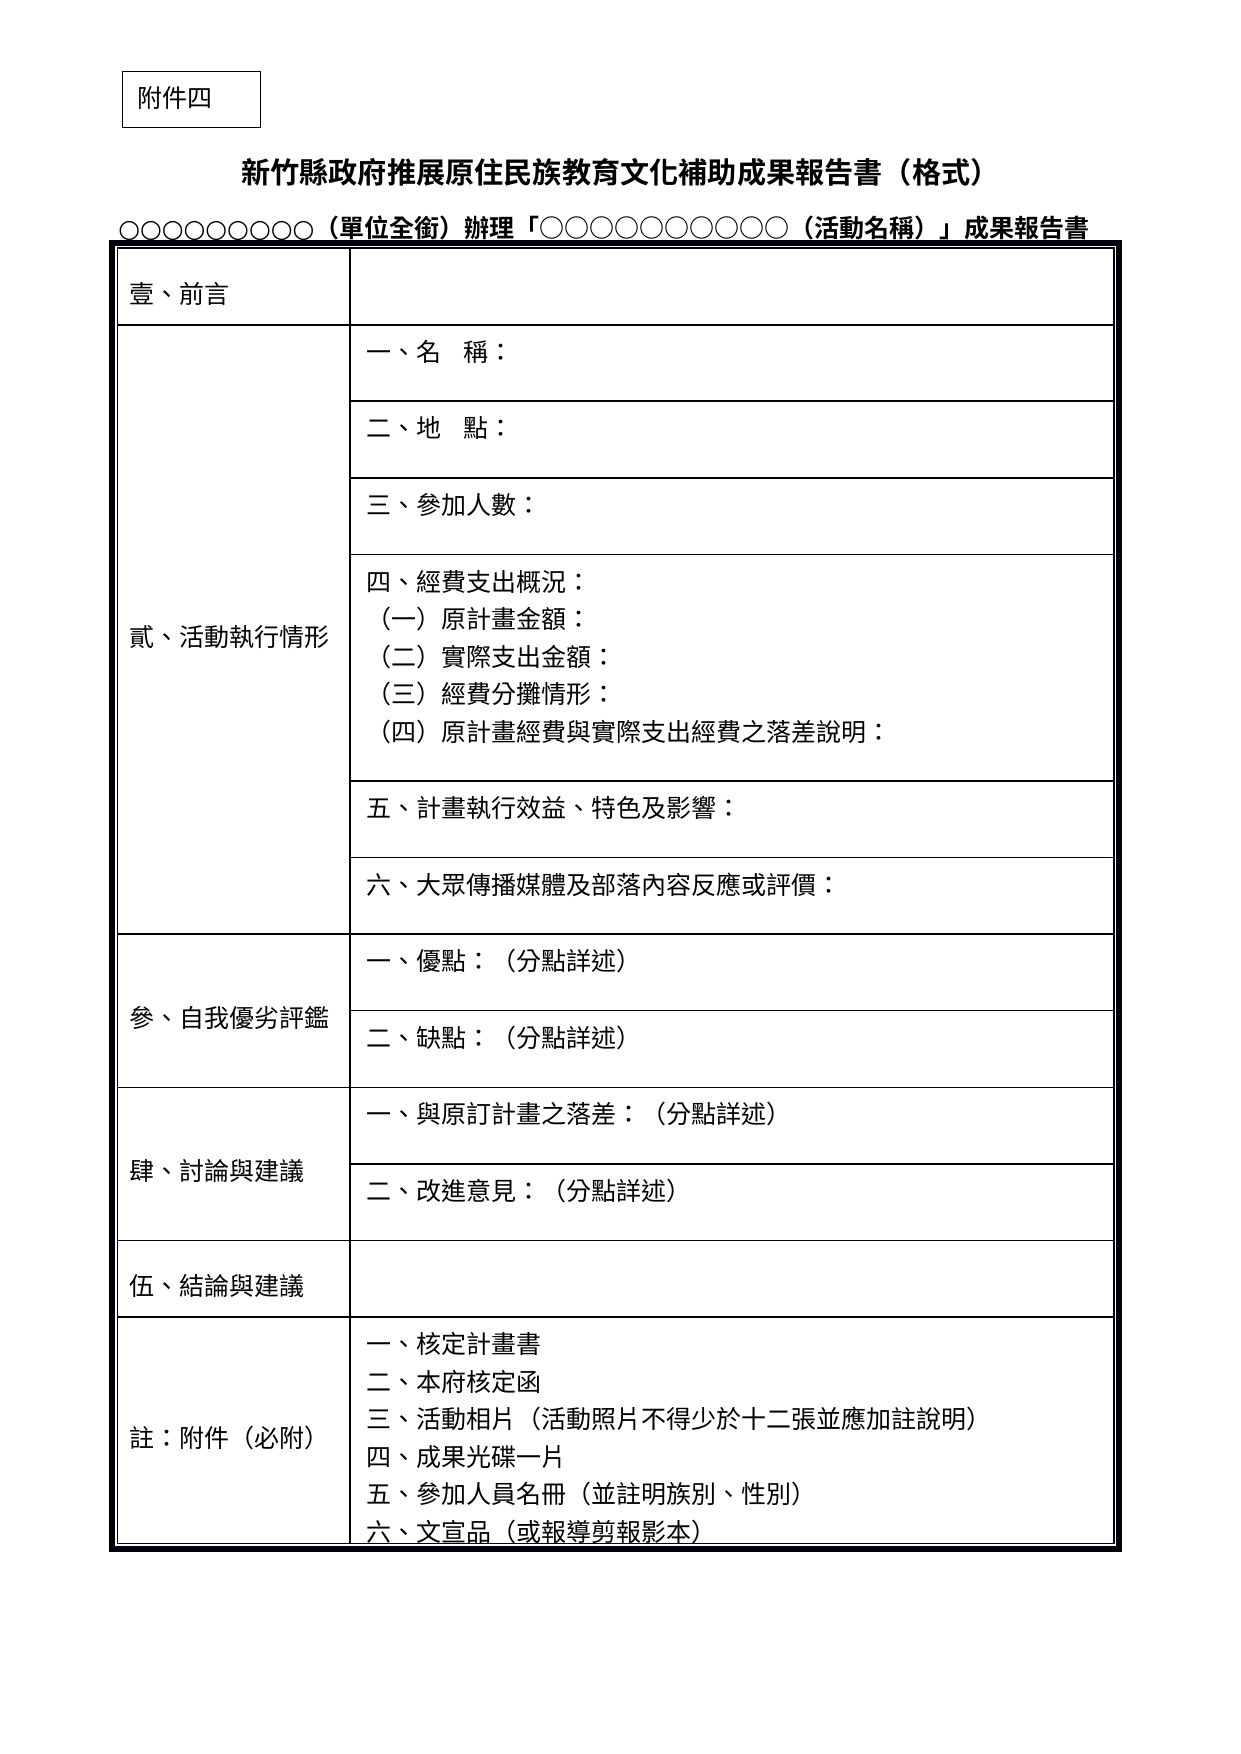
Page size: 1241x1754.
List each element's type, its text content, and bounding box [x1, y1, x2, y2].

table_cell 四、經費支出概況： （一）原計畫金額： （二）實際支出金額： （三）經費分攤情形： （四）原計畫經費與實際支出經費之落差說明： [351, 555, 1113, 780]
table_header [351, 249, 1113, 324]
table_cell 一、核定計畫書 二、本府核定函 三、活動相片（活動照片不得少於十二張並應加註說明） 四、成果光碟一片 五、參加人員名冊（並註明族別、性別） 六、文宣品（或報導剪報影本） [351, 1318, 1113, 1543]
table_cell 一、優點：（分點詳述） [351, 935, 1113, 1010]
table_cell 五、計畫執行效益、特色及影響： [351, 782, 1113, 857]
table_cell 伍、結論與建議 [118, 1241, 349, 1316]
table_cell 二、缺點：（分點詳述） [351, 1011, 1113, 1086]
table_cell 參、自我優劣評鑑 [118, 935, 349, 1086]
table_cell 註：附件（必附） [118, 1318, 349, 1543]
text 新竹縣政府推展原住民族教育文化補助成果報告書（格式） [118, 127, 1122, 202]
table_cell 三、參加人數： [351, 479, 1113, 553]
table_cell 貳、活動執行情形 [118, 326, 349, 933]
table_cell 二、改進意見：（分點詳述） [351, 1165, 1113, 1239]
table_cell 二、地 點： [351, 402, 1113, 477]
table_cell 六、大眾傳播媒體及部落內容反應或評價： [351, 858, 1113, 933]
table_cell 肆、討論與建議 [118, 1088, 349, 1239]
table_cell [351, 1241, 1113, 1316]
text 附件四 [137, 79, 244, 115]
table_cell 一、與原訂計畫之落差：（分點詳述） [351, 1088, 1113, 1163]
text ○○○○○○○○○（單位全銜）辦理「○○○○○○○○○○（活動名稱）」成果報告書 [118, 202, 1122, 239]
table_cell 一、名 稱： [351, 326, 1113, 400]
table_header 壹、前言 [118, 249, 349, 324]
